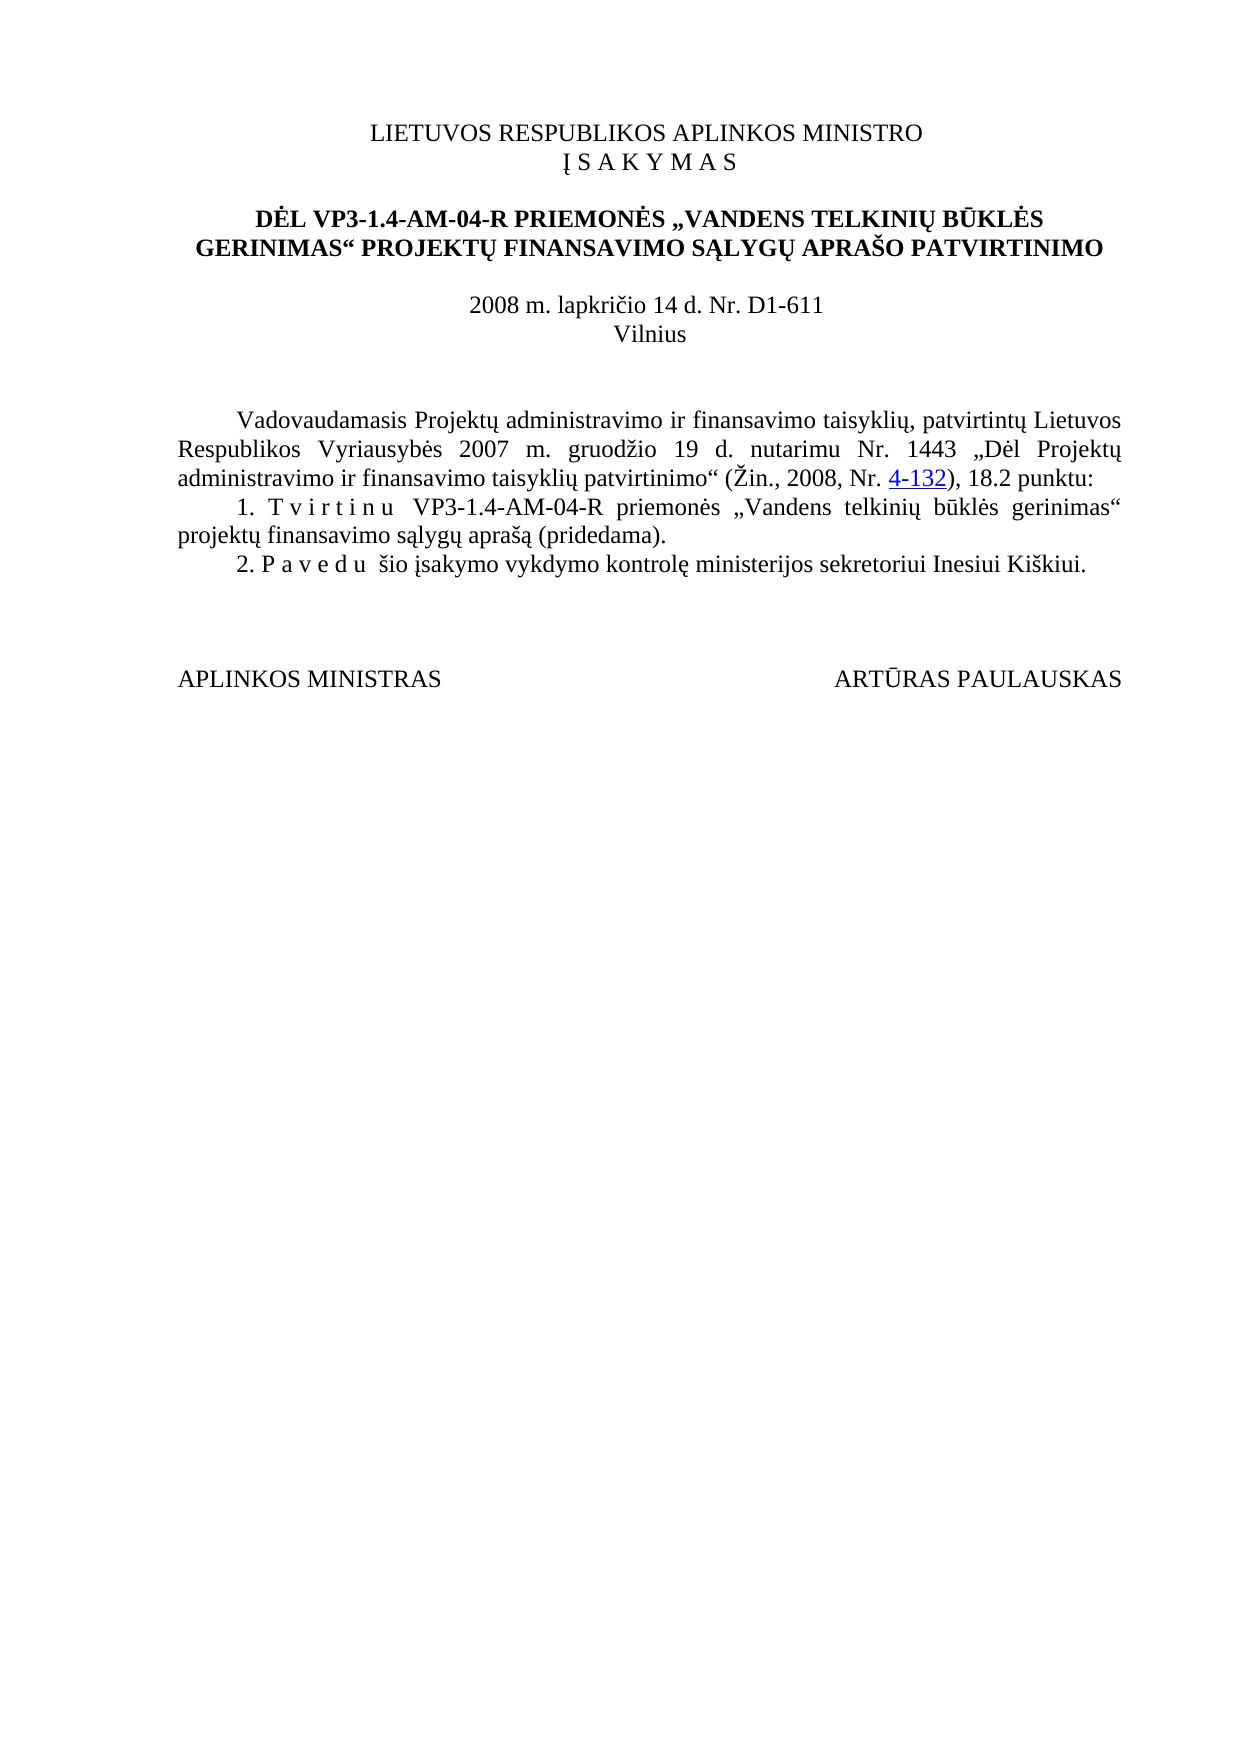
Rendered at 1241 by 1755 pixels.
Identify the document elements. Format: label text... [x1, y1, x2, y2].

text ĮSAKYMAS [177, 147, 1122, 176]
text APLINKOS MINISTRAS ARTŪRAS PAULAUSKAS [177, 664, 1122, 693]
text 2. Pavedu šio įsakymo vykdymo kontrolę ministerijos sekretoriui Inesiui Kiškiui. [177, 549, 1122, 578]
text 1. Tvirtinu VP3-1.4-AM-04-R priemonės „Vandens telkinių būklės gerinimas“ projektų finansavimo sąlygų aprašą (pridedama). [177, 492, 1122, 549]
text Vilnius [177, 319, 1122, 348]
text LIETUVOS RESPUBLIKOS APLINKOS MINISTRO [177, 118, 1122, 147]
text DĖL VP3-1.4-AM-04-R PRIEMONĖS „VANDENS TELKINIŲ BŪKLĖS GERINIMAS“ PROJEKTŲ FINANSAVIMO SĄLYGŲ APRAŠO PATVIRTINIMO [177, 204, 1122, 262]
text Vadovaudamasis Projektų administravimo ir finansavimo taisyklių, patvirtintų Lietuvos Respublikos Vyriausybės 2007 m. gruodžio 19 d. nutarimu Nr. 1443 „Dėl Projektų administravimo ir finansavimo taisyklių patvirtinimo“ (Žin., 2008, Nr. 4-132), 18.2 punktu: [177, 406, 1122, 492]
text 2008 m. lapkričio 14 d. Nr. D1-611 [177, 291, 1122, 319]
